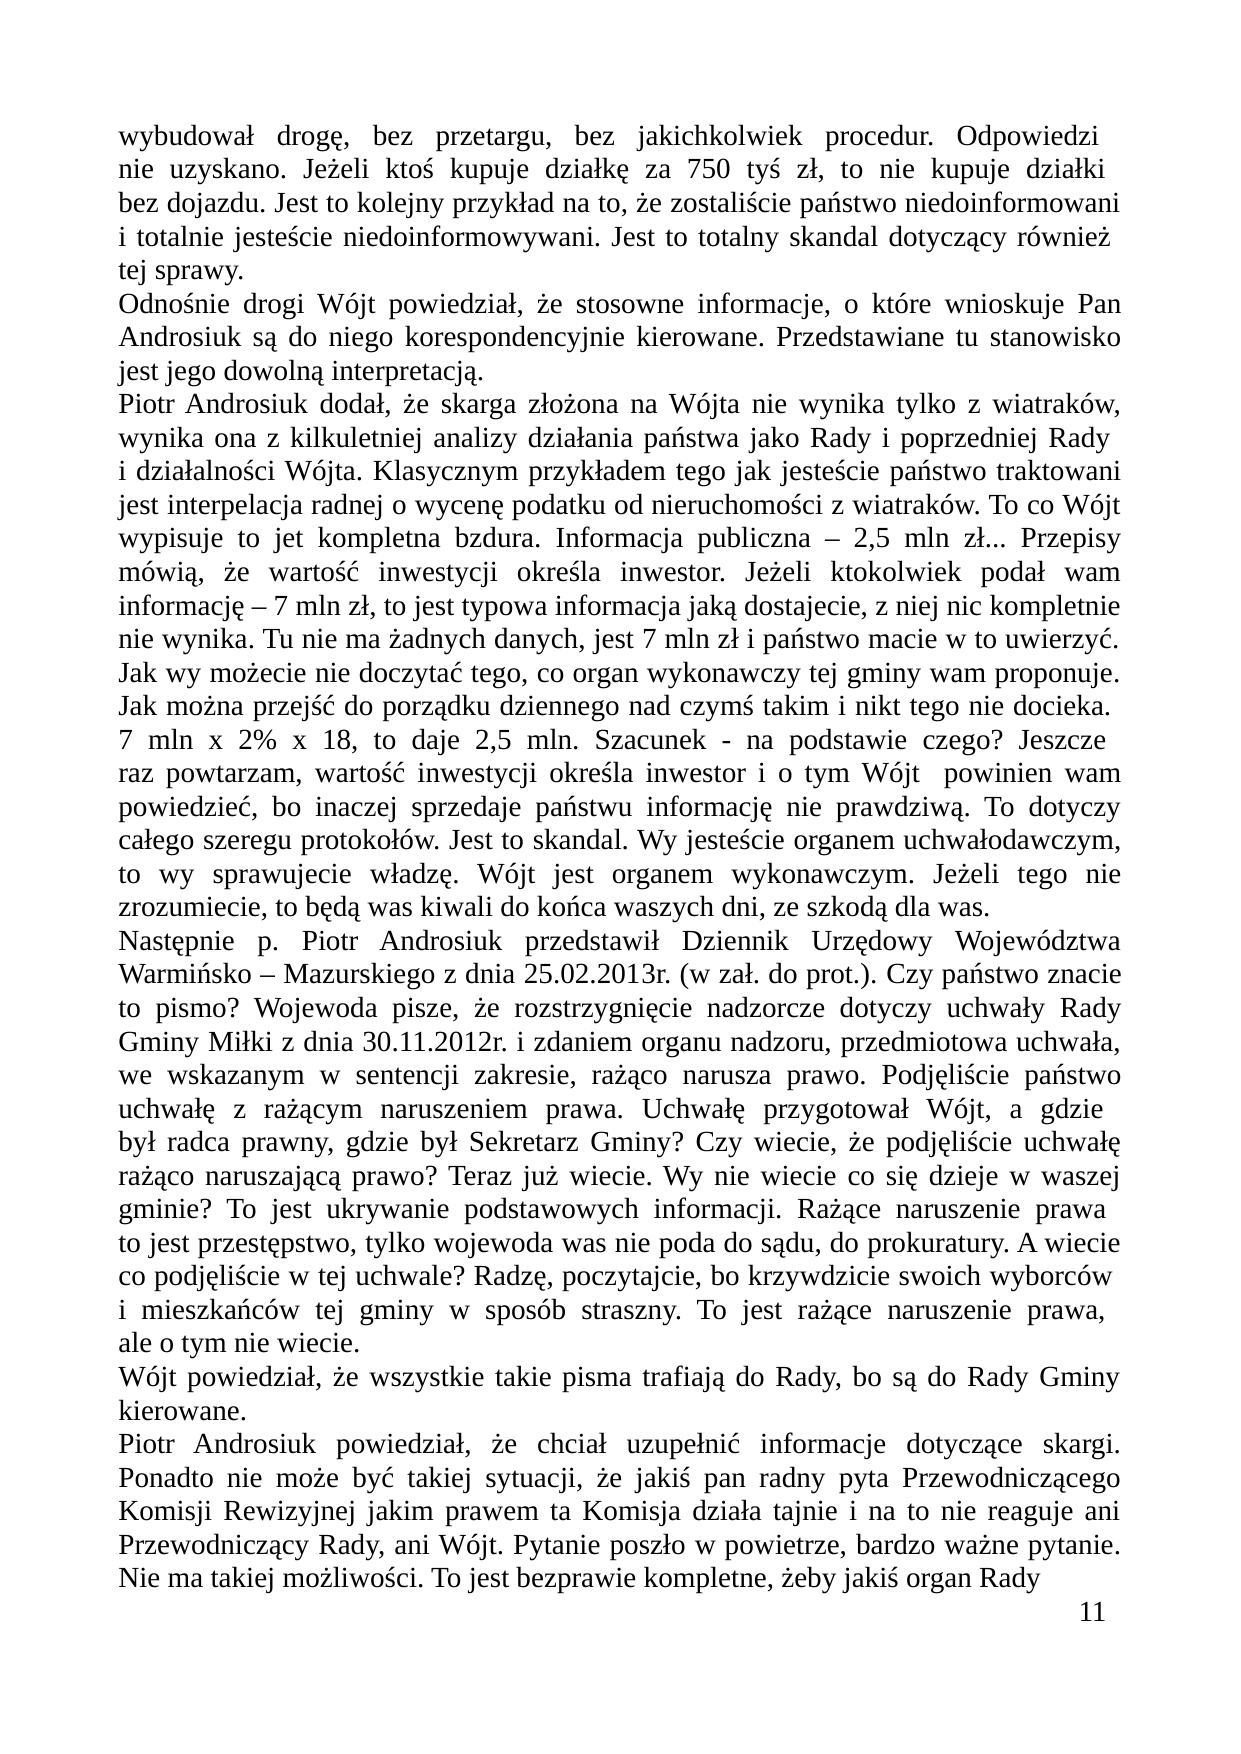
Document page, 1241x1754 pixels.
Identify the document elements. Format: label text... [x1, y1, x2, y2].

text Wójt powiedział, że wszystkie takie pisma trafiają do Rady, bo są do Rady Gminy kierowane. [118, 1359, 1122, 1426]
text wybudował drogę, bez przetargu, bez jakichkolwiek procedur. Odpowiedzi nie uzyskano. Jeżeli ktoś kupuje działkę za 750 tyś zł, to nie kupuje działki bez dojazdu. Jest to kolejny przykład na to, że zostaliście państwo niedoinformowani i totalnie jesteście niedoinformowywani. Jest to totalny skandal dotyczący również tej sprawy. [118, 118, 1122, 286]
text Piotr Androsiuk powiedział, że chciał uzupełnić informacje dotyczące skargi. Ponadto nie może być takiej sytuacji, że jakiś pan radny pyta Przewodniczącego Komisji Rewizyjnej jakim prawem ta Komisja działa tajnie i na to nie reaguje ani Przewodniczący Rady, ani Wójt. Pytanie poszło w powietrze, bardzo ważne pytanie. Nie ma takiej możliwości. To jest bezprawie kompletne, żeby jakiś organ Rady [118, 1426, 1122, 1594]
text Odnośnie drogi Wójt powiedział, że stosowne informacje, o które wnioskuje Pan Androsiuk są do niego korespondencyjnie kierowane. Przedstawiane tu stanowisko jest jego dowolną interpretacją. [118, 286, 1122, 386]
text Piotr Androsiuk dodał, że skarga złożona na Wójta nie wynika tylko z wiatraków, wynika ona z kilkuletniej analizy działania państwa jako Rady i poprzedniej Rady i działalności Wójta. Klasycznym przykładem tego jak jesteście państwo traktowani jest interpelacja radnej o wycenę podatku od nieruchomości z wiatraków. To co Wójt wypisuje to jet kompletna bzdura. Informacja publiczna – 2,5 mln zł... Przepisy mówią, że wartość inwestycji określa inwestor. Jeżeli ktokolwiek podał wam informację – 7 mln zł, to jest typowa informacja jaką dostajecie, z niej nic kompletnie nie wynika. Tu nie ma żadnych danych, jest 7 mln zł i państwo macie w to uwierzyć. Jak wy możecie nie doczytać tego, co organ wykonawczy tej gminy wam proponuje. Jak można przejść do porządku dziennego nad czymś takim i nikt tego nie docieka. 7 mln x 2% x 18, to daje 2,5 mln. Szacunek - na podstawie czego? Jeszcze raz powtarzam, wartość inwestycji określa inwestor i o tym Wójt powinien wam powiedzieć, bo inaczej sprzedaje państwu informację nie prawdziwą. To dotyczy całego szeregu protokołów. Jest to skandal. Wy jesteście organem uchwałodawczym, to wy sprawujecie władzę. Wójt jest organem wykonawczym. Jeżeli tego nie zrozumiecie, to będą was kiwali do końca waszych dni, ze szkodą dla was. [118, 386, 1122, 923]
text Następnie p. Piotr Androsiuk przedstawił Dziennik Urzędowy Województwa Warmińsko – Mazurskiego z dnia 25.02.2013r. (w zał. do prot.). Czy państwo znacie to pismo? Wojewoda pisze, że rozstrzygnięcie nadzorcze dotyczy uchwały Rady Gminy Miłki z dnia 30.11.2012r. i zdaniem organu nadzoru, przedmiotowa uchwała, we wskazanym w sentencji zakresie, rażąco narusza prawo. Podjęliście państwo uchwałę z rażącym naruszeniem prawa. Uchwałę przygotował Wójt, a gdzie był radca prawny, gdzie był Sekretarz Gminy? Czy wiecie, że podjęliście uchwałę rażąco naruszającą prawo? Teraz już wiecie. Wy nie wiecie co się dzieje w waszej gminie? To jest ukrywanie podstawowych informacji. Rażące naruszenie prawa to jest przestępstwo, tylko wojewoda was nie poda do sądu, do prokuratury. A wiecie co podjęliście w tej uchwale? Radzę, poczytajcie, bo krzywdzicie swoich wyborców i mieszkańców tej gminy w sposób straszny. To jest rażące naruszenie prawa, ale o tym nie wiecie. [118, 923, 1122, 1359]
text 2 [118, 1594, 1122, 1627]
